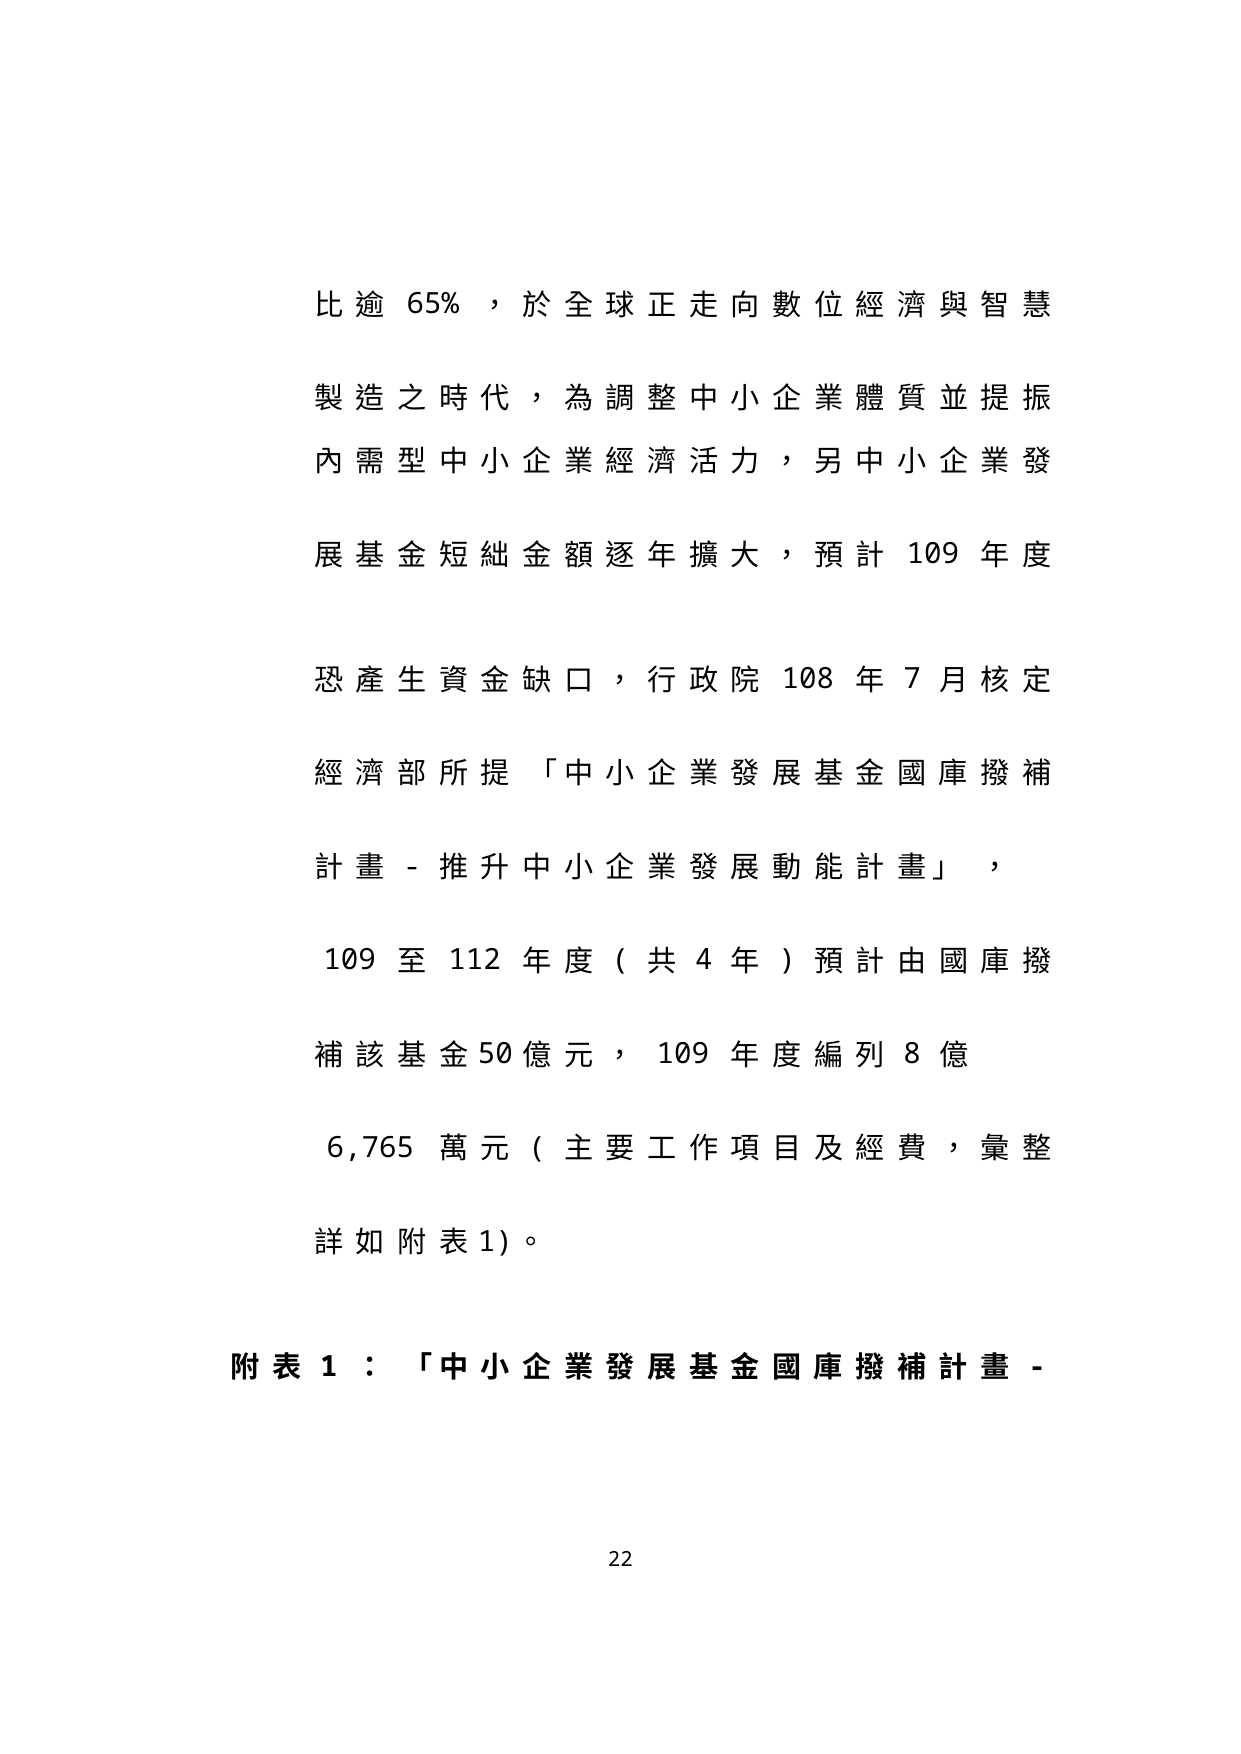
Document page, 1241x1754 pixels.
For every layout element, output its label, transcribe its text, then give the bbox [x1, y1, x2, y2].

text 附表1：「中小企業發展基金國庫撥補計畫- [188, 1292, 1058, 1417]
text 比逾65%，於全球正走向數位經濟與智慧製造之時代，為調整中小企業體質並提振內需型中小企業經濟活力，另中小企業發展基金短絀金額逐年擴大，預計109年度恐產生資金缺口，行政院108年7月核定經濟部所提「中小企業發展基金國庫撥補計畫-推升中小企業發展動能計畫」，109至112年度(共4年)預計由國庫撥補該基金50億元，109年度編列8億6,765萬元(主要工作項目及經費，彙整詳如附表1)。 [271, 229, 1058, 1292]
